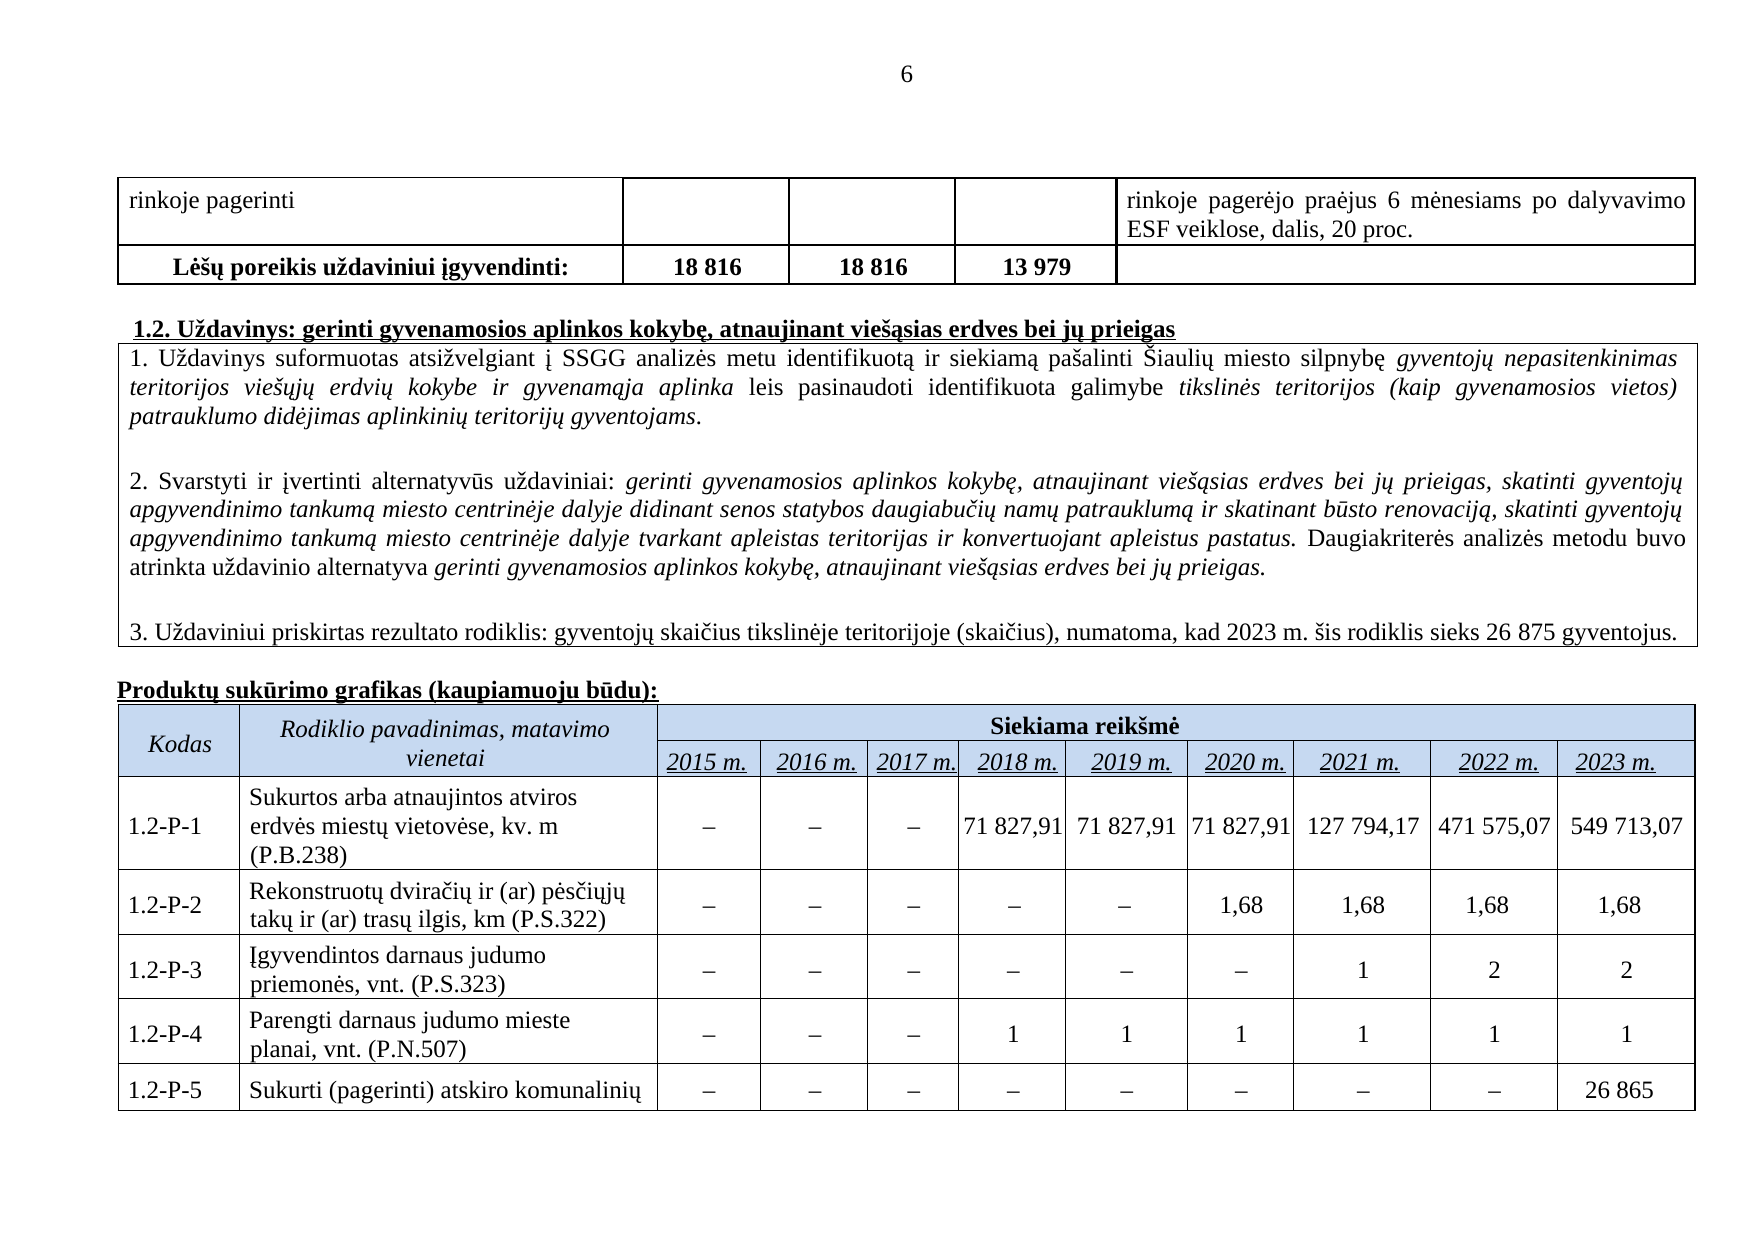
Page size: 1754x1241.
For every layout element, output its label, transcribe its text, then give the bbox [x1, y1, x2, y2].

table_cell – [1066, 1064, 1187, 1110]
table_cell Rekonstruotų dviračių ir (ar) pėsčiųjų takų ir (ar) trasų ilgis, km (P.S.322) [240, 870, 657, 934]
table_header Kodas [119, 705, 239, 776]
table_cell 2018 m. [959, 741, 1065, 776]
table_cell 18 816 [790, 246, 954, 283]
table_cell 1 [1294, 999, 1430, 1063]
table_cell – [761, 1064, 867, 1110]
table_cell – [658, 777, 760, 869]
table_header [1557, 705, 1694, 740]
table_cell 1 [1431, 999, 1557, 1063]
text Produktų sukūrimo grafikas (kaupiamuoju būdu): [117, 675, 1742, 704]
table_cell rinkoje pagerėjo praėjus 6 mėnesiams po dalyvavimo ESF veiklose, dalis, 20 proc. [1118, 179, 1694, 244]
table_cell 26 865 [1558, 1064, 1694, 1110]
table_header [658, 705, 761, 740]
table_cell [1118, 246, 1694, 283]
table_cell 2019 m. [1066, 741, 1187, 776]
table_cell 1,68 [1558, 870, 1694, 934]
table_header [868, 705, 959, 740]
table_cell – [658, 1064, 760, 1110]
table_cell Parengti darnaus judumo mieste planai, vnt. (P.N.507) [240, 999, 657, 1063]
table_cell Sukurtos arba atnaujintos atviros erdvės miestų vietovėse, kv. m (P.B.238) [240, 777, 657, 869]
table_cell 2021 m. [1294, 741, 1430, 776]
table_cell Sukurti (pagerinti) atskiro komunalinių [240, 1064, 657, 1110]
table_cell – [761, 870, 867, 934]
table_cell 13 979 [956, 246, 1115, 283]
table_cell 1.2-P-2 [119, 870, 239, 934]
table_cell – [1188, 1064, 1293, 1110]
table_cell 1.2-P-5 [119, 1064, 239, 1110]
table_cell 1 [1188, 999, 1293, 1063]
table_cell [790, 179, 954, 244]
table_cell 1 [1558, 999, 1694, 1063]
table_cell [624, 179, 788, 244]
table_cell – [1431, 1064, 1557, 1110]
table_cell 471 575,07 [1431, 777, 1557, 869]
table_cell – [959, 935, 1065, 998]
table_cell Įgyvendintos darnaus judumo priemonės, vnt. (P.S.323) [240, 935, 657, 998]
table_cell 549 713,07 [1558, 777, 1694, 869]
table_cell – [658, 999, 760, 1063]
table_cell – [868, 1064, 958, 1110]
table_cell 1,68 [1431, 870, 1557, 934]
table_cell – [1066, 935, 1187, 998]
table_cell – [658, 935, 760, 998]
table_cell 18 816 [624, 246, 788, 283]
table_cell 71 827,91 [959, 777, 1065, 869]
table_header 1. Uždavinys suformuotas atsižvelgiant į SSGG analizės metu identifikuotą ir siekiamą pašalinti Šiaulių miesto silpnybę gyventojų nepasitenkinimas teritorijos viešųjų erdvių kokybe ir gyvenamąja aplinka leis pasinaudoti identifikuota galimybe tikslinės teritorijos (kaip gyvenamosios vietos) patrauklumo didėjimas aplinkinių teritorijų gyventojams. 2. Svarstyti ir įvertinti alternatyvūs uždaviniai: gerinti gyvenamosios aplinkos kokybę, atnaujinant viešąsias erdves bei jų prieigas, skatinti gyventojų apgyvendinimo tankumą miesto centrinėje dalyje didinant senos statybos daugiabučių namų patrauklumą ir skatinant būsto renovaciją, skatinti gyventojų apgyvendinimo tankumą miesto centrinėje dalyje tvarkant apleistas teritorijas ir konvertuojant apleistus pastatus. Daugiakriterės analizės metodu buvo atrinkta uždavinio alternatyva gerinti gyvenamosios aplinkos kokybę, atnaujinant viešąsias erdves bei jų prieigas. 3. Uždaviniui priskirtas rezultato rodiklis: gyventojų skaičius tikslinėje teritorijoje (skaičius), numatoma, kad 2023 m. šis rodiklis sieks 26 875 gyventojus. [119, 344, 1697, 646]
table_cell 2022 m. [1431, 741, 1557, 776]
table_cell – [1294, 1064, 1430, 1110]
table_header Rodiklio pavadinimas, matavimo vienetai [240, 705, 657, 776]
table_cell – [868, 777, 958, 869]
table_cell 2 [1431, 935, 1557, 998]
table_cell – [1188, 935, 1293, 998]
table_header [761, 705, 868, 740]
table_cell 2020 m. [1188, 741, 1293, 776]
table_cell – [868, 999, 958, 1063]
table_cell 71 827,91 [1188, 777, 1293, 869]
table_cell rinkoje pagerinti [119, 178, 622, 244]
table_cell 2016 m. [761, 741, 867, 776]
table_cell – [658, 870, 760, 934]
table_cell – [1066, 870, 1187, 934]
table_cell 1.2-P-3 [119, 935, 239, 998]
table_cell 1,68 [1188, 870, 1293, 934]
table_cell 2015 m. [658, 741, 760, 776]
table_header [1431, 705, 1557, 740]
table_cell 1.2-P-4 [119, 999, 239, 1063]
table_cell 127 794,17 [1294, 777, 1430, 869]
table_cell – [761, 935, 867, 998]
table_header Siekiama reikšmė [959, 705, 1187, 740]
table_header [1187, 705, 1294, 740]
table_cell Lėšų poreikis uždaviniui įgyvendinti: [119, 246, 622, 283]
table_cell 1,68 [1294, 870, 1430, 934]
table_cell – [868, 870, 958, 934]
table_cell 2017 m. [868, 741, 958, 776]
table_header [1294, 705, 1431, 740]
table_cell – [959, 870, 1065, 934]
table_cell 2 [1558, 935, 1694, 998]
table_cell 1 [959, 999, 1065, 1063]
table_cell – [868, 935, 958, 998]
text 1.2. Uždavinys: gerinti gyvenamosios aplinkos kokybę, atnaujinant viešąsias erdves bei jų prieigas [118, 314, 1742, 342]
table_cell 1.2-P-1 [119, 777, 239, 869]
table_cell 71 827,91 [1066, 777, 1187, 869]
table_cell [956, 179, 1115, 244]
table_cell 2023 m. [1558, 741, 1694, 776]
table_cell – [761, 999, 867, 1063]
table_cell 1 [1294, 935, 1430, 998]
table_cell – [761, 777, 867, 869]
table_cell 1 [1066, 999, 1187, 1063]
table_cell – [959, 1064, 1065, 1110]
